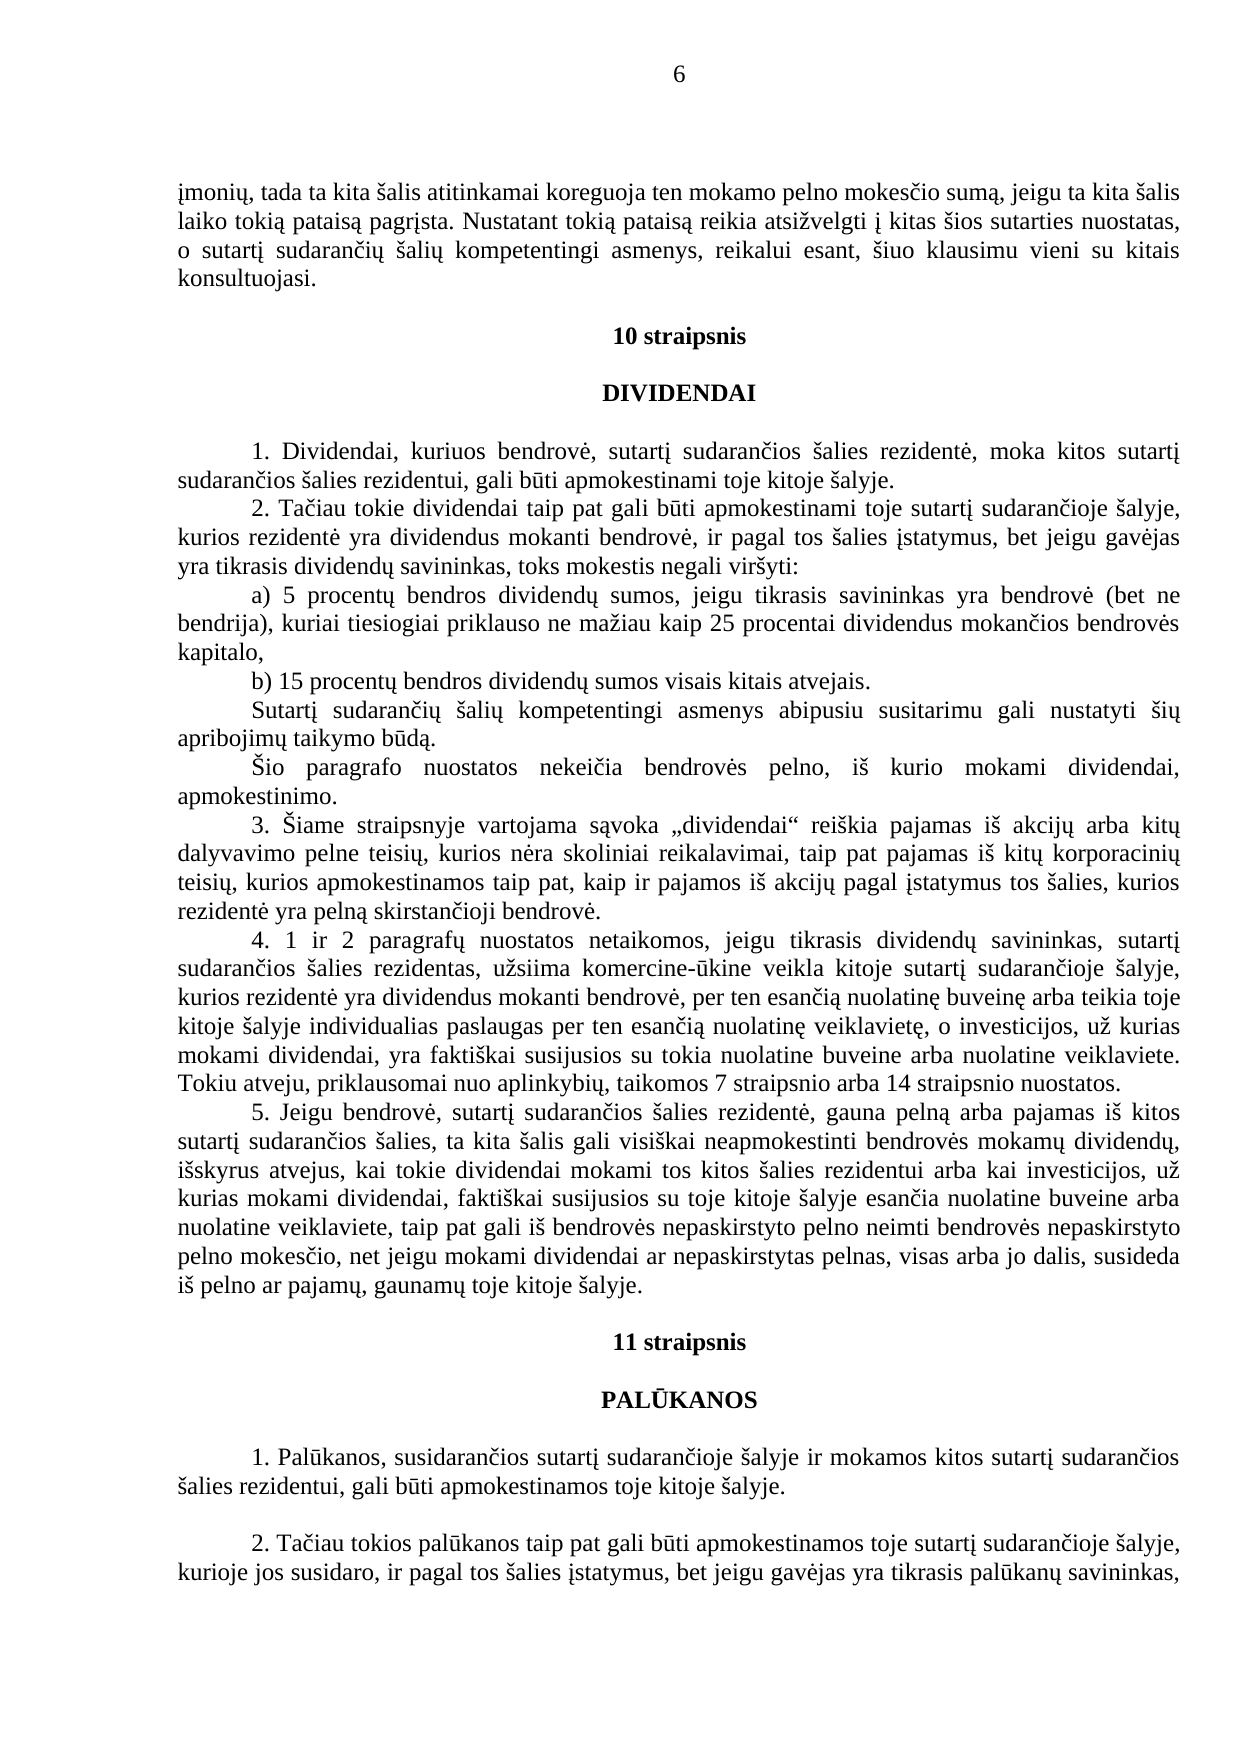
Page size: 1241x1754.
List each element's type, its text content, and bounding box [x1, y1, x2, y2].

text PALŪKANOS [177, 1385, 1181, 1413]
text a) 5 procentų bendros dividendų sumos, jeigu tikrasis savininkas yra bendrovė (bet ne bendrija), kuriai tiesiogiai priklauso ne mažiau kaip 25 procentai dividendus mokančios bendrovės kapitalo, [177, 580, 1181, 666]
text 5. Jeigu bendrovė, sutartį sudarančios šalies rezidentė, gauna pelną arba pajamas iš kitos sutartį sudarančios šalies, ta kita šalis gali visiškai neapmokestinti bendrovės mokamų dividendų, išskyrus atvejus, kai tokie dividendai mokami tos kitos šalies rezidentui arba kai investicijos, už kurias mokami dividendai, faktiškai susijusios su toje kitoje šalyje esančia nuolatine buveine arba nuolatine veiklaviete, taip pat gali iš bendrovės nepaskirstyto pelno neimti bendrovės nepaskirstyto pelno mokesčio, net jeigu mokami dividendai ar nepaskirstytas pelnas, visas arba jo dalis, susideda iš pelno ar pajamų, gaunamų toje kitoje šalyje. [177, 1097, 1181, 1298]
text Sutartį sudarančių šalių kompetentingi asmenys abipusiu susitarimu gali nustatyti šių apribojimų taikymo būdą. [177, 695, 1181, 752]
text 3. Šiame straipsnyje vartojama sąvoka „dividendai“ reiškia pajamas iš akcijų arba kitų dalyvavimo pelne teisių, kurios nėra skoliniai reikalavimai, taip pat pajamas iš kitų korporacinių teisių, kurios apmokestinamos taip pat, kaip ir pajamos iš akcijų pagal įstatymus tos šalies, kurios rezidentė yra pelną skirstančioji bendrovė. [177, 810, 1181, 925]
text 11 straipsnis [177, 1327, 1181, 1356]
text 1. Palūkanos, susidarančios sutartį sudarančioje šalyje ir mokamos kitos sutartį sudarančios šalies rezidentui, gali būti apmokestinamos toje kitoje šalyje. [177, 1442, 1181, 1500]
text įmonių, tada ta kita šalis atitinkamai koreguoja ten mokamo pelno mokesčio sumą, jeigu ta kita šalis laiko tokią pataisą pagrįsta. Nustatant tokią pataisą reikia atsižvelgti į kitas šios sutarties nuostatas, o sutartį sudarančių šalių kompetentingi asmenys, reikalui esant, šiuo klausimu vieni su kitais konsultuojasi. [177, 177, 1181, 292]
text 4. 1 ir 2 paragrafų nuostatos netaikomos, jeigu tikrasis dividendų savininkas, sutartį sudarančios šalies rezidentas, užsiima komercine-ūkine veikla kitoje sutartį sudarančioje šalyje, kurios rezidentė yra dividendus mokanti bendrovė, per ten esančią nuolatinę buveinę arba teikia toje kitoje šalyje individualias paslaugas per ten esančią nuolatinę veiklavietę, o investicijos, už kurias mokami dividendai, yra faktiškai susijusios su tokia nuolatine buveine arba nuolatine veiklaviete. Tokiu atveju, priklausomai nuo aplinkybių, taikomos 7 straipsnio arba 14 straipsnio nuostatos. [177, 925, 1181, 1097]
text 10 straipsnis [177, 321, 1181, 350]
text b) 15 procentų bendros dividendų sumos visais kitais atvejais. [177, 666, 1181, 695]
text 1. Dividendai, kuriuos bendrovė, sutartį sudarančios šalies rezidentė, moka kitos sutartį sudarančios šalies rezidentui, gali būti apmokestinami toje kitoje šalyje. [177, 436, 1181, 493]
text 2. Tačiau tokios palūkanos taip pat gali būti apmokestinamos toje sutartį sudarančioje šalyje, kurioje jos susidaro, ir pagal tos šalies įstatymus, bet jeigu gavėjas yra tikrasis palūkanų savininkas, [177, 1528, 1181, 1586]
text 2. Tačiau tokie dividendai taip pat gali būti apmokestinami toje sutartį sudarančioje šalyje, kurios rezidentė yra dividendus mokanti bendrovė, ir pagal tos šalies įstatymus, bet jeigu gavėjas yra tikrasis dividendų savininkas, toks mokestis negali viršyti: [177, 493, 1181, 580]
text DIVIDENDAI [177, 378, 1181, 407]
text Šio paragrafo nuostatos nekeičia bendrovės pelno, iš kurio mokami dividendai, apmokestinimo. [177, 752, 1181, 810]
